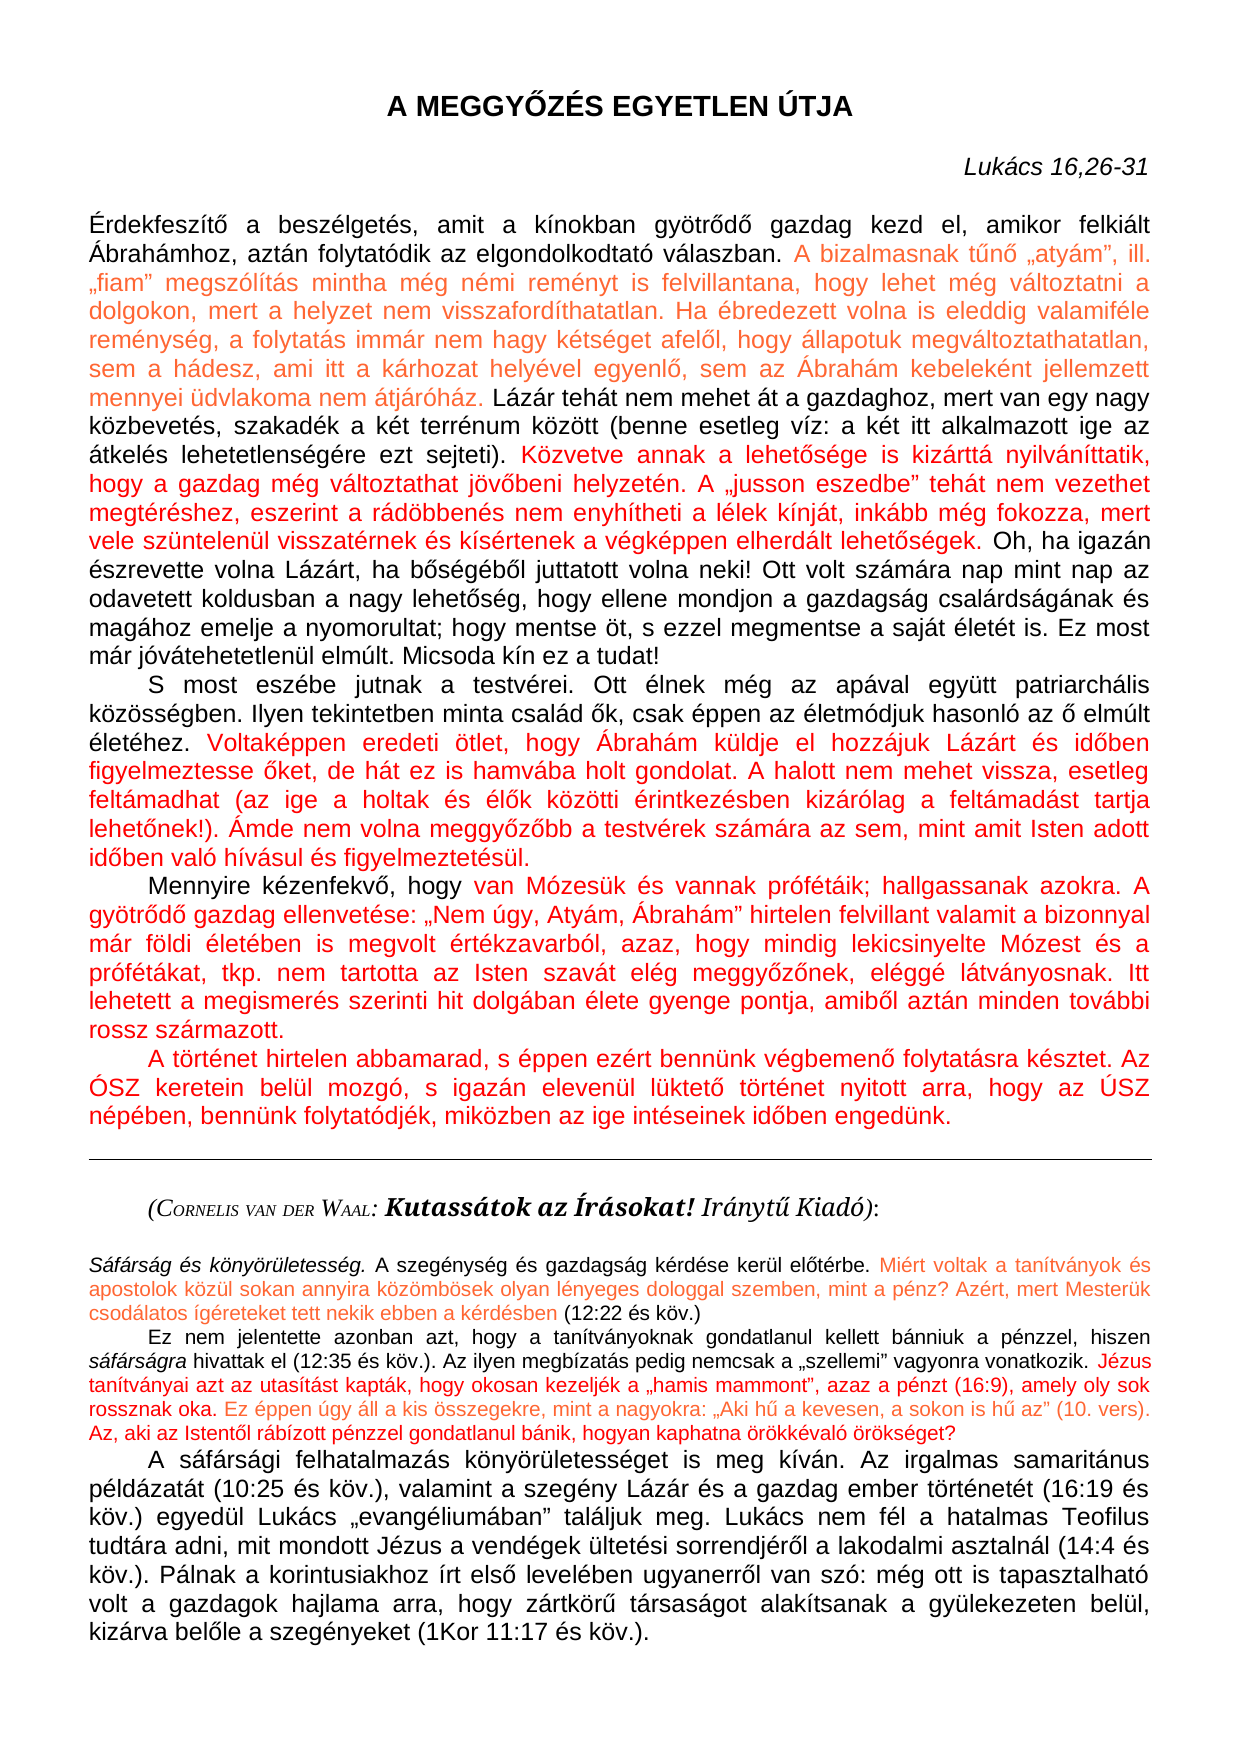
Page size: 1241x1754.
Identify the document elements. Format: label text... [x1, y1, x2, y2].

text Mennyire kézenfekvő, hogy van Mózesük és vannak prófétáik; hallgassanak azokra. A gyötrődő gazdag ellenvetése: „Nem úgy, Atyám, Ábrahám” hirtelen felvillant valamit a bizonnyal már földi életében is megvolt értékzavarból, azaz, hogy mindig lekicsinyelte Mózest és a prófétákat, tkp. nem tartotta az Isten szavát elég meggyőzőnek, eléggé látványosnak. Itt lehetett a megismerés szerinti hit dolgában élete gyenge pontja, amiből aztán minden további rossz származott. [88, 871, 1152, 1044]
text Ez nem jelentette azonban azt, hogy a tanítványoknak gondatlanul kellett bánniuk a pénzzel, hiszen sáfárságra hivattak el (12:35 és köv.). Az ilyen megbízatás pedig nemcsak a „szellemi” vagyonra vonatkozik. Jézus tanítványai azt az utasítást kapták, hogy okosan kezeljék a „hamis mammont”, azaz a pénzt (16:9), amely oly sok rossznak oka. Ez éppen úgy áll a kis összegekre, mint a nagyokra: „Aki hű a kevesen, a sokon is hű az” (10. vers). Az, aki az Istentől rábízott pénzzel gondatlanul bánik, hogyan kaphatna örökkévaló örökséget? [88, 1325, 1152, 1445]
text S most eszébe jutnak a testvérei. Ott élnek még az apával együtt patriarchális közösségben. Ilyen tekintetben minta család ők, csak éppen az életmódjuk hasonló az ő elmúlt életéhez. Voltaképpen eredeti ötlet, hogy Ábrahám küldje el hozzájuk Lázárt és időben figyelmeztesse őket, de hát ez is hamvába holt gondolat. A halott nem mehet vissza, esetleg feltámadhat (az ige a holtak és élők közötti érintkezésben kizárólag a feltámadást tartja lehetőnek!). Ámde nem volna meggyőzőbb a testvérek számára az sem, mint amit Isten adott időben való hívásul és figyelmeztetésül. [88, 670, 1152, 871]
text Lukács 16,26-31 [88, 152, 1152, 181]
text A sáfársági felhatalmazás könyörületességet is meg kíván. Az irgalmas samaritánus példázatát (10:25 és köv.), valamint a szegény Lázár és a gazdag ember történetét (16:19 és köv.) egyedül Lukács „evangéliumában” találjuk meg. Lukács nem fél a hatalmas Teofilus tudtára adni, mit mondott Jézus a vendégek ültetési sorrendjéről a lakodalmi asztalnál (14:4 és köv.). Pálnak a korintusiakhoz írt első levelében ugyanerről van szó: még ott is tapasztalható volt a gazdagok hajlama arra, hogy zártkörű társaságot alakítsanak a gyülekezeten belül, kizárva belőle a szegényeket (1Kor 11:17 és köv.). [88, 1445, 1152, 1646]
text Érdekfeszítő a beszélgetés, amit a kínokban gyötrődő gazdag kezd el, amikor felkiált Ábrahámhoz, aztán folytatódik az elgondolkodtató válaszban. A bizalmasnak tűnő „atyám”, ill. „fiam” megszólítás mintha még némi reményt is felvillantana, hogy lehet még változtatni a dolgokon, mert a helyzet nem visszafordíthatatlan. Ha ébredezett volna is eleddig valamiféle reménység, a folytatás immár nem hagy kétséget afelől, hogy állapotuk megváltoztathatatlan, sem a hádesz, ami itt a kárhozat helyével egyenlő, sem az Ábrahám kebeleként jellemzett mennyei üdvlakoma nem átjáróház. Lázár tehát nem mehet át a gazdaghoz, mert van egy nagy közbevetés, szakadék a két terrénum között (benne esetleg víz: a két itt alkalmazott ige az átkelés lehetetlenségére ezt sejteti). Közvetve annak a lehetősége is kizárttá nyilváníttatik, hogy a gazdag még változtathat jövőbeni helyzetén. A „jusson eszedbe” tehát nem vezethet megtéréshez, eszerint a rádöbbenés nem enyhítheti a lélek kínját, inkább még fokozza, mert vele szüntelenül visszatérnek és kísértenek a végképpen elherdált lehetőségek. Oh, ha igazán észrevette volna Lázárt, ha bőségéből juttatott volna neki! Ott volt számára nap mint nap az odavetett koldusban a nagy lehetőség, hogy ellene mondjon a gazdagság csalárdságának és magához emelje a nyomorultat; hogy mentse öt, s ezzel megmentse a saját életét is. Ez most már jóvátehetetlenül elmúlt. Micsoda kín ez a tudat! [88, 210, 1152, 670]
text (Cornelis van der Waal: Kutassátok az Írásokat! Iránytű Kiadó): [88, 1190, 1152, 1224]
text Sáfárság és könyörületesség. A szegénység és gazdagság kérdése kerül előtérbe. Miért voltak a tanítványok és apostolok közül sokan annyira közömbösek olyan lényeges dologgal szemben, mint a pénz? Azért, mert Mesterük csodálatos ígéreteket tett nekik ebben a kérdésben (12:22 és köv.) [88, 1253, 1152, 1325]
text A MEGGYŐZÉS EGYETLEN ÚTJA [88, 88, 1152, 122]
text A történet hirtelen abbamarad, s éppen ezért bennünk végbemenő folytatásra késztet. Az ÓSZ keretein belül mozgó, s igazán elevenül lüktető történet nyitott arra, hogy az ÚSZ népében, bennünk folytatódjék, miközben az ige intéseinek időben engedünk. [88, 1044, 1152, 1130]
